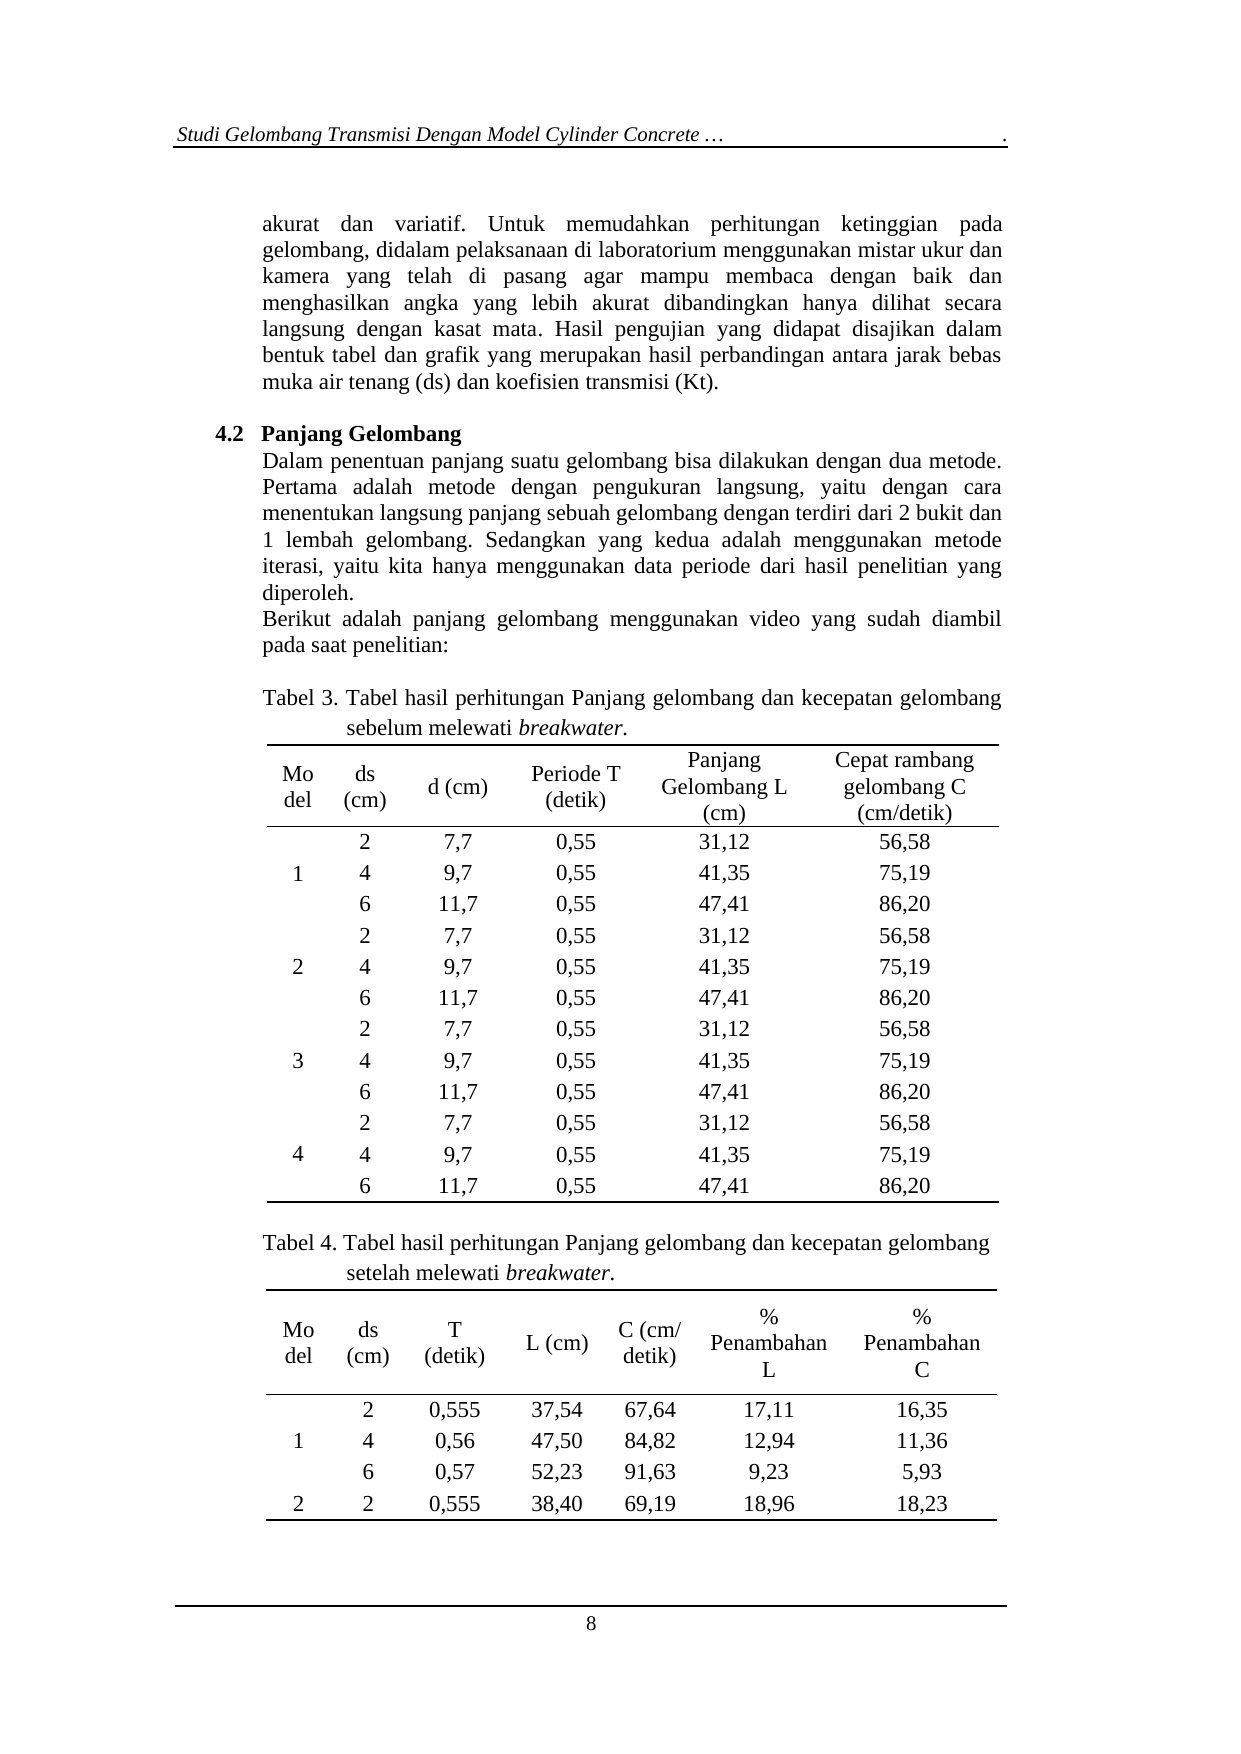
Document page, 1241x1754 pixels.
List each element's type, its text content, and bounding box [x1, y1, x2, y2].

table_cell 75,19 [811, 1044, 998, 1076]
table_cell 11,36 [847, 1425, 997, 1456]
text Tabel 3. Tabel hasil perhitungan Panjang gelombang dan kecepatan gelombang sebelum melewati breakwater. [262, 684, 1003, 741]
table_header T (detik) [405, 1291, 505, 1393]
table_cell 0,55 [514, 857, 637, 888]
table_cell 0,55 [514, 1044, 637, 1076]
table_cell 3 [267, 1013, 328, 1107]
table_header ds (cm) [331, 1291, 405, 1393]
table_cell 2 [328, 1013, 402, 1044]
table_cell 69,19 [609, 1487, 691, 1518]
table_cell 56,58 [811, 1107, 998, 1138]
table_cell 6 [328, 982, 402, 1013]
table_cell 41,35 [638, 1138, 811, 1169]
list akurat dan variatif. Untuk memudahkan perhitungan ketinggian pada gelombang, didalam pelaksanaan di laboratorium menggunakan mistar ukur dan kamera yang telah di pasang agar mampu membaca dengan baik dan menghasilkan angka yang lebih akurat dibandingkan hanya dilihat secara langsung dengan kasat mata. Hasil pengujian yang didapat disajikan dalam bentuk tabel dan grafik yang merupakan hasil perbandingan antara jarak bebas muka air tenang (ds) dan koefisien transmisi (Kt). [262, 209, 1003, 394]
table_cell 2 [328, 1107, 402, 1138]
text Dalam penentuan panjang suatu gelombang bisa dilakukan dengan dua metode. Pertama adalah metode dengan pengukuran langsung, yaitu dengan cara menentukan langsung panjang sebuah gelombang dengan terdiri dari 2 bukit dan 1 lembah gelombang. Sedangkan yang kedua adalah menggunakan metode iterasi, yaitu kita hanya menggunakan data periode dari hasil penelitian yang diperoleh. [262, 447, 1003, 605]
table_cell 56,58 [811, 1013, 998, 1044]
table_cell 0,57 [405, 1456, 505, 1487]
table_header L (cm) [505, 1291, 609, 1393]
table_cell 7,7 [402, 1107, 514, 1138]
table_cell 2 [328, 827, 402, 857]
table_cell 11,7 [402, 1169, 514, 1201]
table_cell 41,35 [638, 1044, 811, 1076]
text Tabel 4. Tabel hasil perhitungan Panjang gelombang dan kecepatan gelombang setelah melewati breakwater. [262, 1229, 1003, 1286]
table_header ds (cm) [328, 746, 402, 826]
table_cell 17,11 [691, 1395, 847, 1425]
table_cell 6 [328, 1076, 402, 1107]
table_cell 18,23 [847, 1487, 997, 1518]
table_cell 2 [267, 919, 328, 1013]
table_cell 0,55 [514, 1013, 637, 1044]
table_cell 11,7 [402, 888, 514, 919]
table_cell 0,555 [405, 1487, 505, 1518]
table_cell 37,54 [505, 1395, 609, 1425]
table_cell 75,19 [811, 951, 998, 982]
table_header % Penambahan L [691, 1291, 847, 1393]
table_cell 47,41 [638, 1076, 811, 1107]
table_header % Penambahan C [847, 1291, 997, 1393]
table_cell 9,7 [402, 857, 514, 888]
table_cell 16,35 [847, 1395, 997, 1425]
table_cell 11,7 [402, 1076, 514, 1107]
table_cell 0,55 [514, 982, 637, 1013]
table_cell 38,40 [505, 1487, 609, 1518]
table_header Periode T (detik) [514, 746, 637, 826]
table_cell 41,35 [638, 951, 811, 982]
table_cell 86,20 [811, 1169, 998, 1201]
table_cell 0,56 [405, 1425, 505, 1456]
text Berikut adalah panjang gelombang menggunakan video yang sudah diambil pada saat penelitian: [262, 605, 1003, 658]
table_cell 6 [328, 888, 402, 919]
table_cell 56,58 [811, 827, 998, 857]
table_cell 0,55 [514, 827, 637, 857]
table_cell 4 [328, 857, 402, 888]
table_cell 47,41 [638, 982, 811, 1013]
table_cell 4 [328, 1044, 402, 1076]
table_cell 47,41 [638, 1169, 811, 1201]
table_cell 9,7 [402, 951, 514, 982]
table_header d (cm) [402, 746, 514, 826]
table_cell 67,64 [609, 1395, 691, 1425]
table_cell 0,55 [514, 888, 637, 919]
table_cell 9,23 [691, 1456, 847, 1487]
table_cell 2 [331, 1487, 405, 1518]
table_cell 6 [328, 1169, 402, 1201]
table_cell 31,12 [638, 1013, 811, 1044]
table_cell 0,555 [405, 1395, 505, 1425]
table_cell 47,41 [638, 888, 811, 919]
table_cell 86,20 [811, 1076, 998, 1107]
table_cell 75,19 [811, 1138, 998, 1169]
table_cell 56,58 [811, 919, 998, 951]
table_cell 9,7 [402, 1044, 514, 1076]
table_cell 4 [328, 1138, 402, 1169]
table_cell 91,63 [609, 1456, 691, 1487]
table_header C (cm/ detik) [609, 1291, 691, 1393]
table_cell 11,7 [402, 982, 514, 1013]
table_cell 31,12 [638, 919, 811, 951]
table_cell 5,93 [847, 1456, 997, 1487]
table_cell 0,55 [514, 1076, 637, 1107]
table_cell 31,12 [638, 1107, 811, 1138]
list 4.2 Panjang Gelombang [215, 420, 1003, 447]
table_cell 1 [267, 827, 328, 919]
table_cell 86,20 [811, 982, 998, 1013]
table_cell 7,7 [402, 827, 514, 857]
table_cell 2 [266, 1487, 331, 1518]
table_cell 86,20 [811, 888, 998, 919]
table_cell 52,23 [505, 1456, 609, 1487]
table_cell 0,55 [514, 1138, 637, 1169]
table_header Cepat rambang gelombang C (cm/detik) [811, 746, 998, 826]
table_cell 0,55 [514, 951, 637, 982]
table_cell 6 [331, 1456, 405, 1487]
table_cell 84,82 [609, 1425, 691, 1456]
table_cell 9,7 [402, 1138, 514, 1169]
table_cell 2 [331, 1395, 405, 1425]
table_cell 2 [328, 919, 402, 951]
table_cell 75,19 [811, 857, 998, 888]
table_cell 47,50 [505, 1425, 609, 1456]
table_cell 4 [331, 1425, 405, 1456]
table_cell 12,94 [691, 1425, 847, 1456]
table_cell 7,7 [402, 919, 514, 951]
table_cell 7,7 [402, 1013, 514, 1044]
table_cell 4 [328, 951, 402, 982]
table_cell 1 [266, 1395, 331, 1487]
table_header Model [266, 1291, 331, 1393]
table_cell 41,35 [638, 857, 811, 888]
table_cell 18,96 [691, 1487, 847, 1518]
table_cell 4 [267, 1107, 328, 1201]
table_cell 0,55 [514, 919, 637, 951]
table_cell 0,55 [514, 1169, 637, 1201]
table_header Model [267, 746, 328, 826]
table_cell 0,55 [514, 1107, 637, 1138]
table_cell 31,12 [638, 827, 811, 857]
table_header Panjang Gelombang L (cm) [638, 746, 811, 826]
